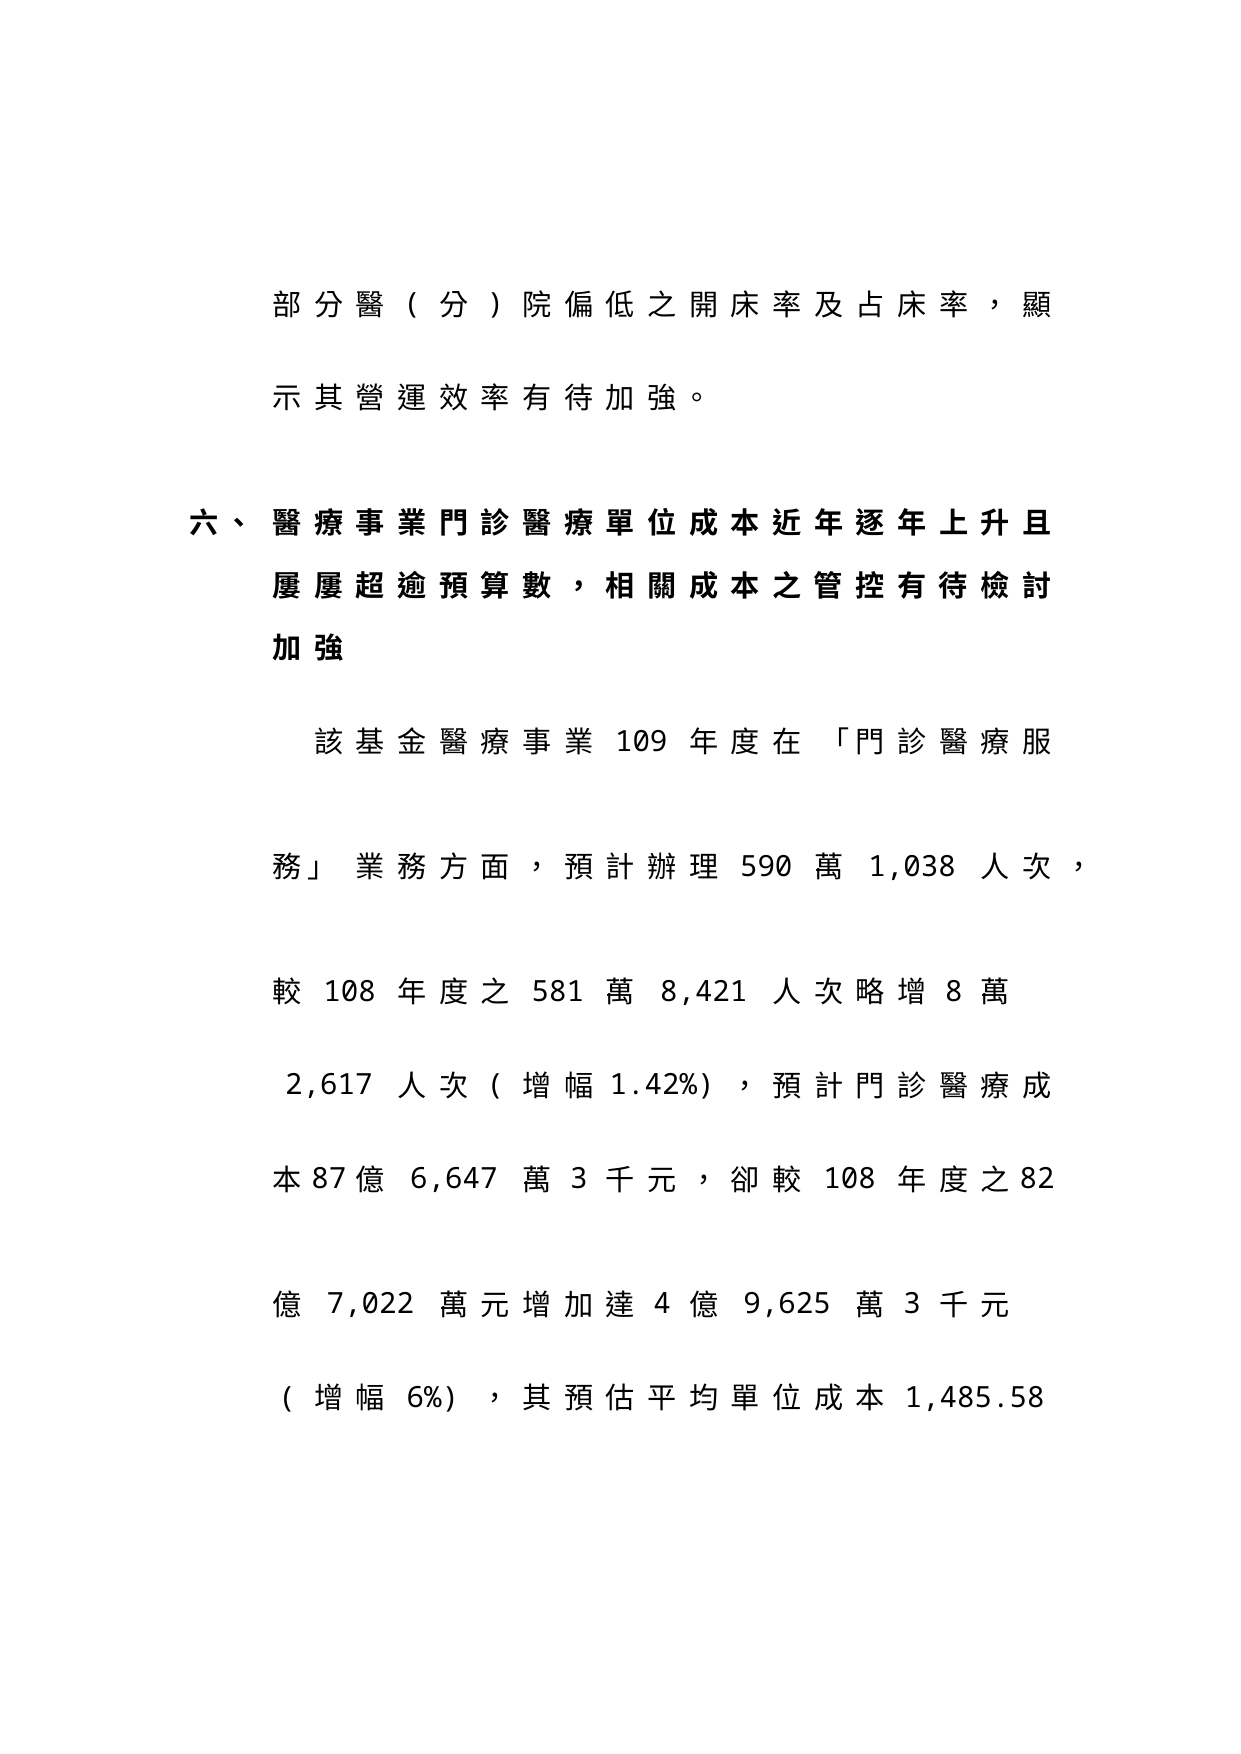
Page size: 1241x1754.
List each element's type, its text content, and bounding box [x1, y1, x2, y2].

text 部分醫(分)院偏低之開床率及占床率，顯示其營運效率有待加強。 [242, 229, 1058, 417]
text 六、醫療事業門診醫療單位成本近年逐年上升且屢屢超逾預算數，相關成本之管控有待檢討加強 [183, 479, 1058, 667]
text 該基金醫療事業109年度在「門診醫療服務」業務方面，預計辦理590萬1,038人次，較108年度之581萬8,421人次略增8萬2,617人次(增幅1.42%)，預計門診醫療成本87億6,647萬3千元，卻較108年度之82億7,022萬元增加達4億9,625萬3千元(增幅6%)，其預估平均單位成本1,485.58元，亦較108年度之1,421.39元增加64.19元（增幅4.52%)，且該項門診醫療之單位成本，近年決算數逐年上升並屢屢超逾預算數，如以過去執行情形觀之，109年度實際數恐亦有超過。長此以往顯不利其營運績效之提升。經查： [242, 667, 1058, 1417]
